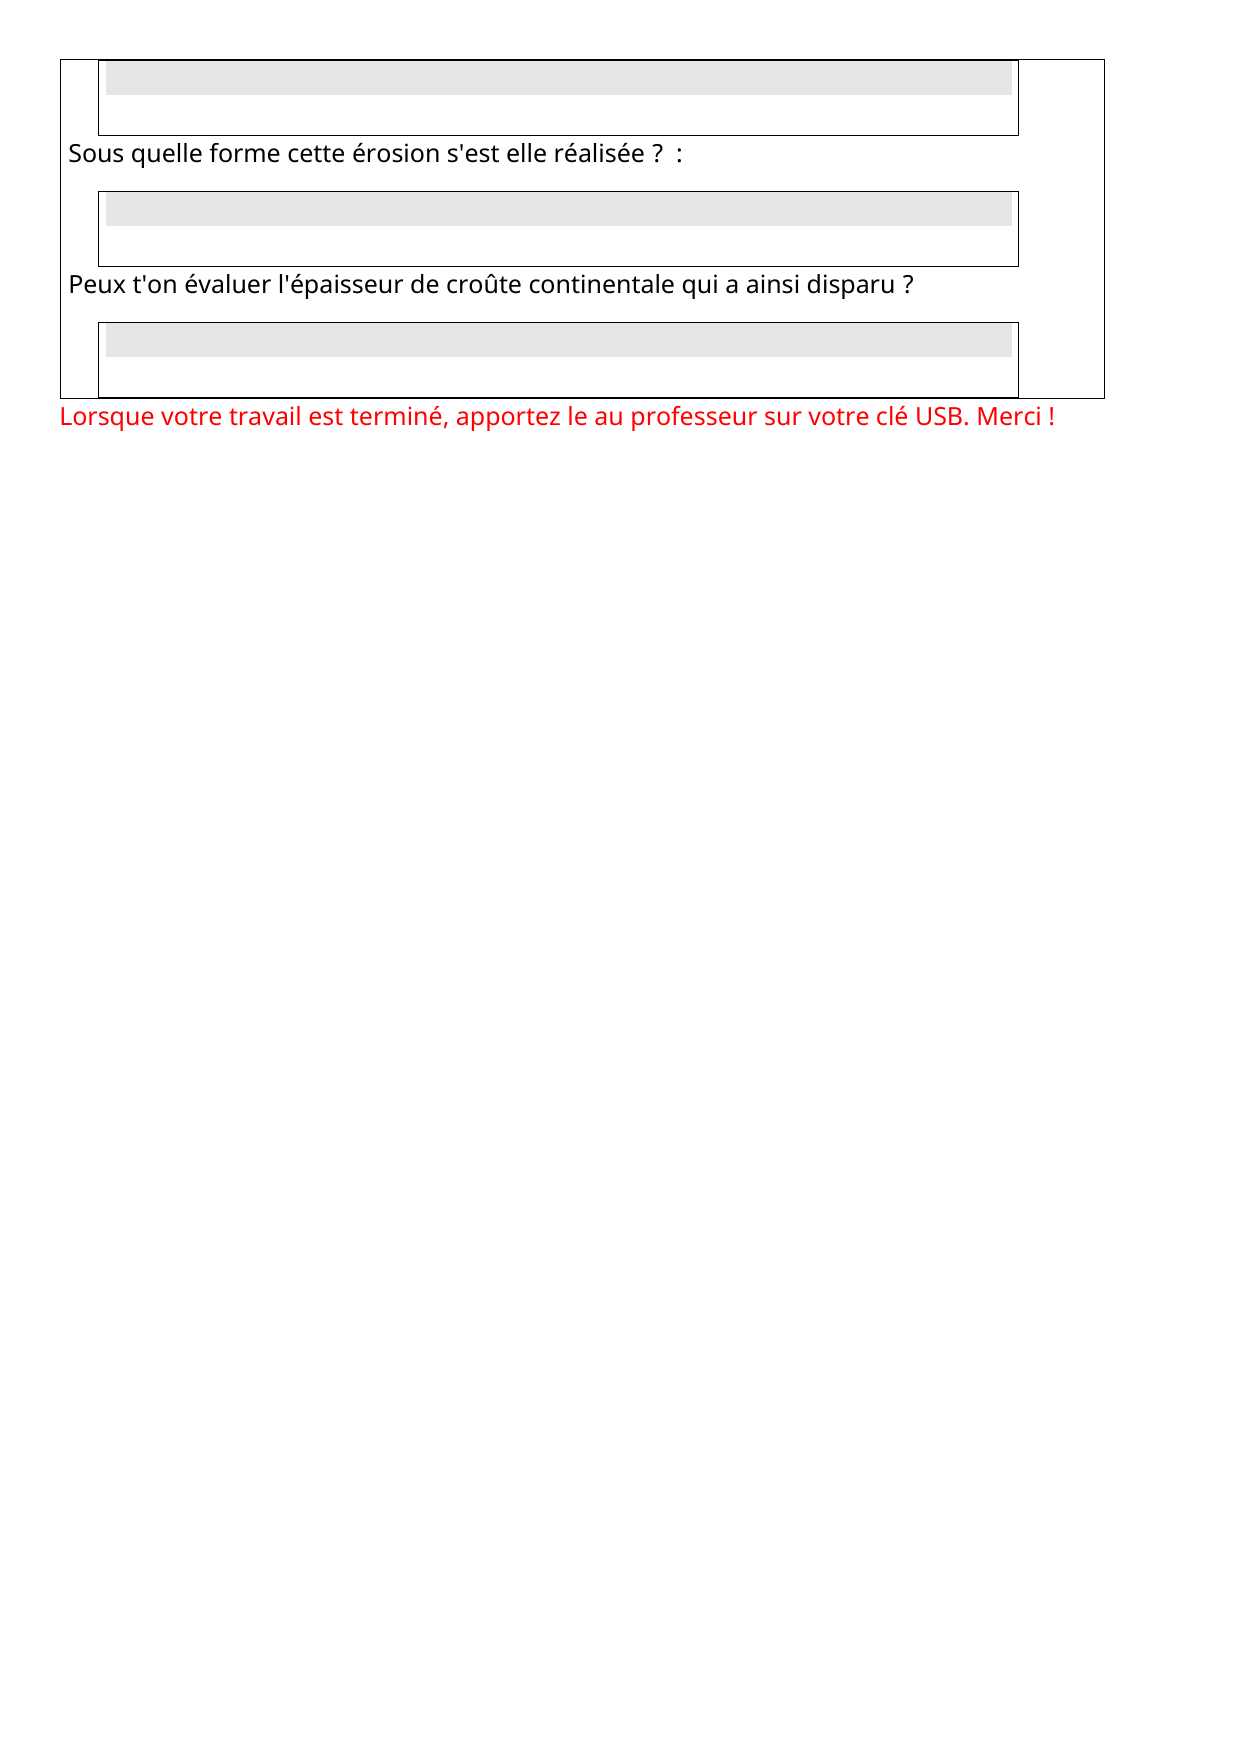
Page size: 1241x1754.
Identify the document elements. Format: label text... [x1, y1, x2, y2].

table_header [99, 192, 1018, 266]
table_cell Sous quelle forme cette érosion s'est elle réalisée ? : Peux t'on évaluer l'épaisseur de croûte continentale qui a ainsi disparu ? [61, 60, 1104, 398]
table_header [99, 61, 1018, 135]
table_header [99, 323, 1018, 397]
text Lorsque votre travail est terminé, apportez le au professeur sur votre clé USB. Merci ! [59, 399, 1181, 433]
